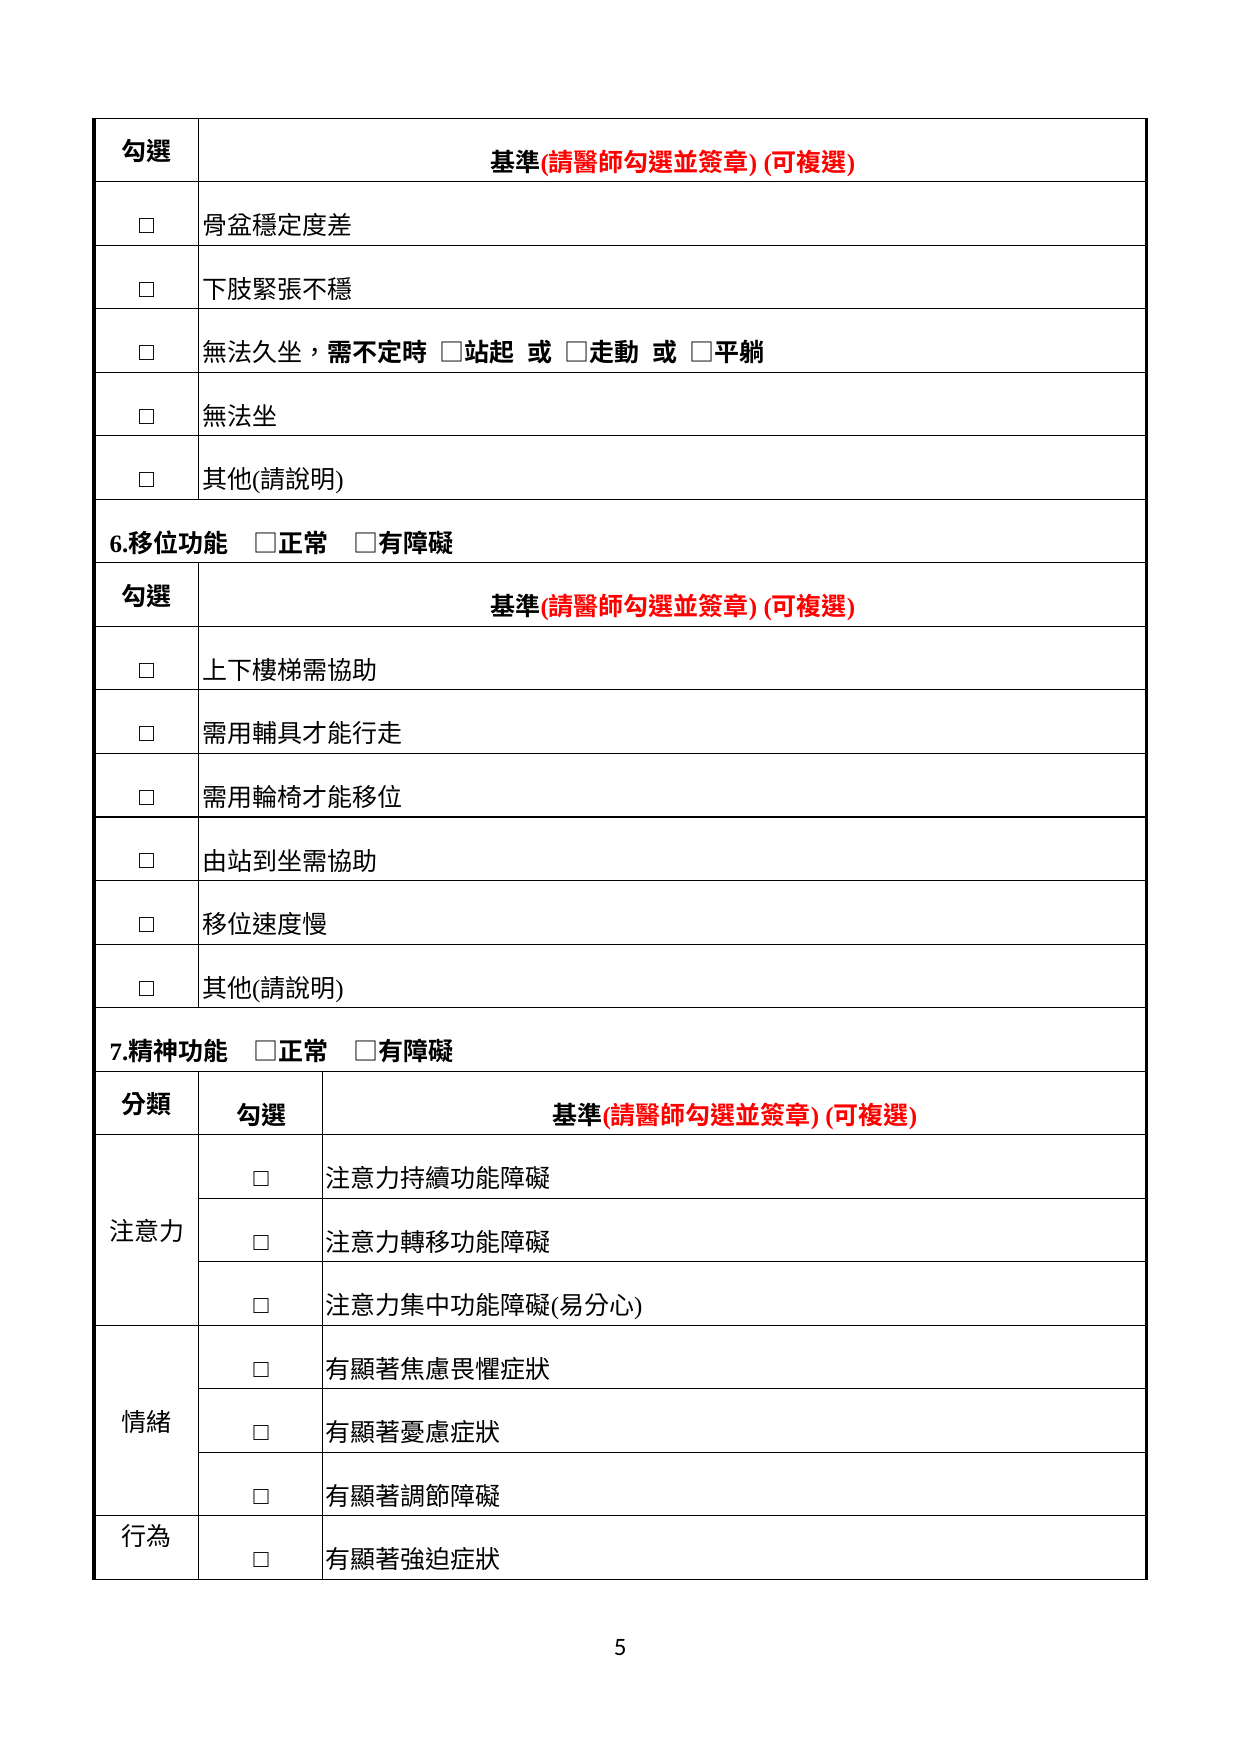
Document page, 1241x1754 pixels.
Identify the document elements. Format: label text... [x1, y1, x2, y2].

table_cell □ [199, 1326, 322, 1388]
table_cell 有顯著憂慮症狀 [323, 1389, 1145, 1452]
table_cell □ [96, 627, 198, 689]
table_cell 注意力持續功能障礙 [323, 1135, 1145, 1198]
table_cell □ [96, 182, 198, 244]
table_cell 有顯著強迫症狀 [323, 1516, 1145, 1579]
table_cell □ [96, 436, 198, 499]
table_cell 基準(請醫師勾選並簽章) (可複選) [199, 563, 1145, 626]
table_cell 行為 [96, 1516, 198, 1579]
table_cell 情緒 [96, 1326, 198, 1515]
table_cell 有顯著調節障礙 [323, 1453, 1145, 1515]
table_cell 需用輪椅才能移位 [199, 754, 1145, 816]
table_cell □ [199, 1389, 322, 1452]
table_cell □ [96, 945, 198, 1007]
table_cell 有顯著焦慮畏懼症狀 [323, 1326, 1145, 1388]
table_cell 需用輔具才能行走 [199, 690, 1145, 753]
table_cell □ [199, 1262, 322, 1325]
table_cell 由站到坐需協助 [199, 818, 1145, 880]
table_cell □ [96, 309, 198, 372]
table_cell □ [199, 1516, 322, 1579]
table_cell 無法坐 [199, 373, 1145, 435]
table_cell 注意力集中功能障礙(易分心) [323, 1262, 1145, 1325]
table_cell □ [96, 818, 198, 880]
table_cell 移位速度慢 [199, 881, 1145, 943]
table_cell □ [96, 754, 198, 816]
table_cell □ [96, 373, 198, 435]
table_cell □ [199, 1135, 322, 1198]
table_cell 6.移位功能 □正常 □有障礙 [96, 500, 1145, 562]
table_cell □ [96, 246, 198, 308]
table_cell □ [96, 881, 198, 943]
table_cell 上下樓梯需協助 [199, 627, 1145, 689]
table_cell □ [199, 1453, 322, 1515]
table_header 基準(請醫師勾選並簽章) (可複選) [199, 119, 1145, 181]
table_cell 無法久坐，需不定時 □站起 或 □走動 或 □平躺 [199, 309, 1145, 372]
table_cell 7.精神功能 □正常 □有障礙 [96, 1008, 1145, 1071]
table_header 勾選 [96, 119, 198, 181]
table_cell 其他(請說明) [199, 945, 1145, 1007]
table_cell 下肢緊張不穩 [199, 246, 1145, 308]
table_cell 注意力轉移功能障礙 [323, 1199, 1145, 1261]
table_cell 其他(請說明) [199, 436, 1145, 499]
table_cell □ [199, 1199, 322, 1261]
table_cell 勾選 [96, 563, 198, 626]
table_cell □ [96, 690, 198, 753]
table_cell 骨盆穩定度差 [199, 182, 1145, 244]
table_cell 勾選 [199, 1072, 322, 1134]
table_cell 基準(請醫師勾選並簽章) (可複選) [323, 1072, 1145, 1134]
table_cell 注意力 [96, 1135, 198, 1325]
table_cell 分類 [96, 1072, 198, 1134]
